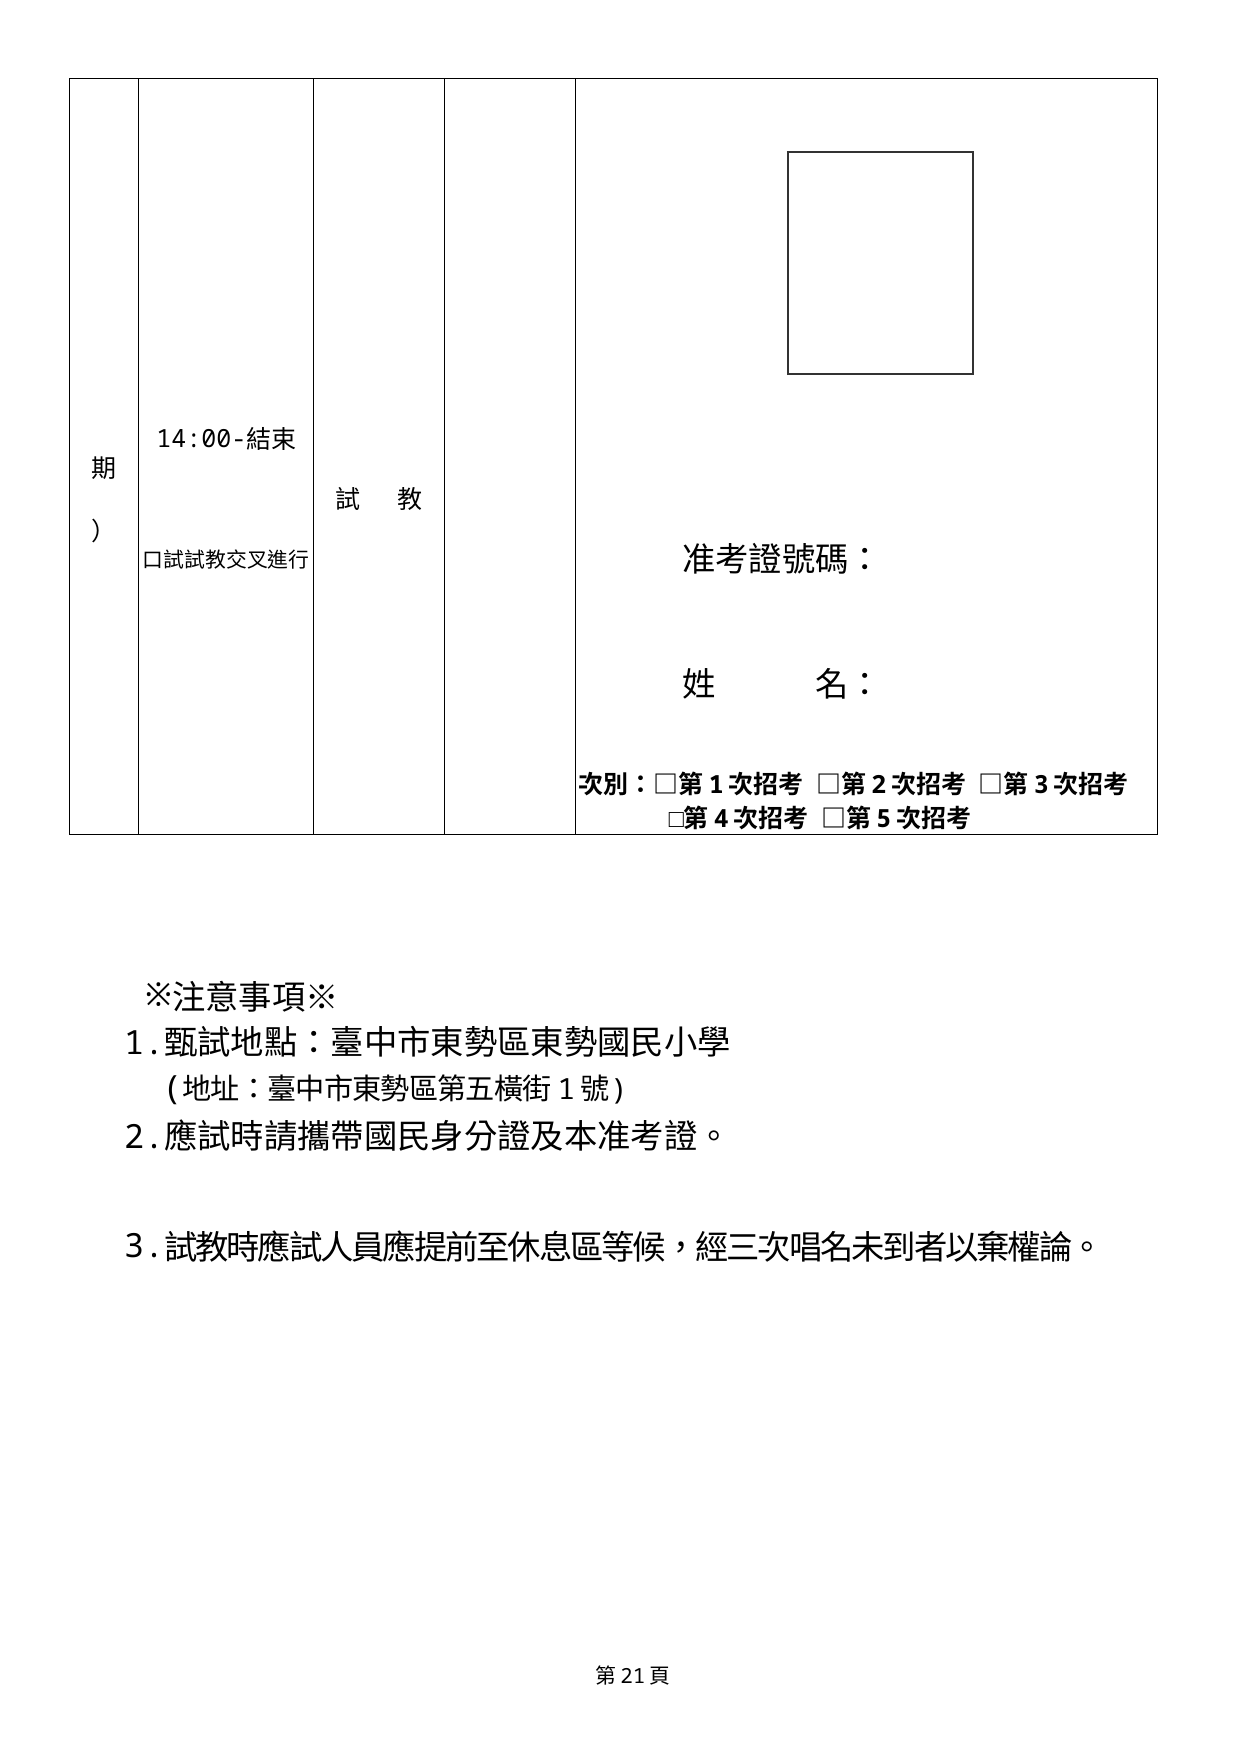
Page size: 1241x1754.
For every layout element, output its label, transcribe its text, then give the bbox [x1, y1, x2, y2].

table_cell 試 教 [314, 79, 444, 834]
text ※注意事項※ [144, 953, 1146, 1016]
table_cell 期 ） [70, 79, 138, 834]
text (地址：臺中市東勢區第五橫街1號) [124, 1064, 1146, 1109]
table_cell 14:00-結束 口試試教交叉進行 [139, 79, 313, 834]
table_header 准考證號碼： 姓 名： 次別：□第1次招考 □第2次招考 □第3次招考 □第4次招考 □第5次招考 [576, 79, 1157, 834]
table_cell [445, 79, 575, 834]
text 1.甄試地點：臺中市東勢區東勢國民小學 [124, 1016, 1146, 1064]
text 3.試教時應試人員應提前至休息區等候，經三次唱名未到者以棄權論。 [124, 1203, 1146, 1266]
text 2.應試時請攜帶國民身分證及本准考證。 [124, 1109, 1146, 1158]
